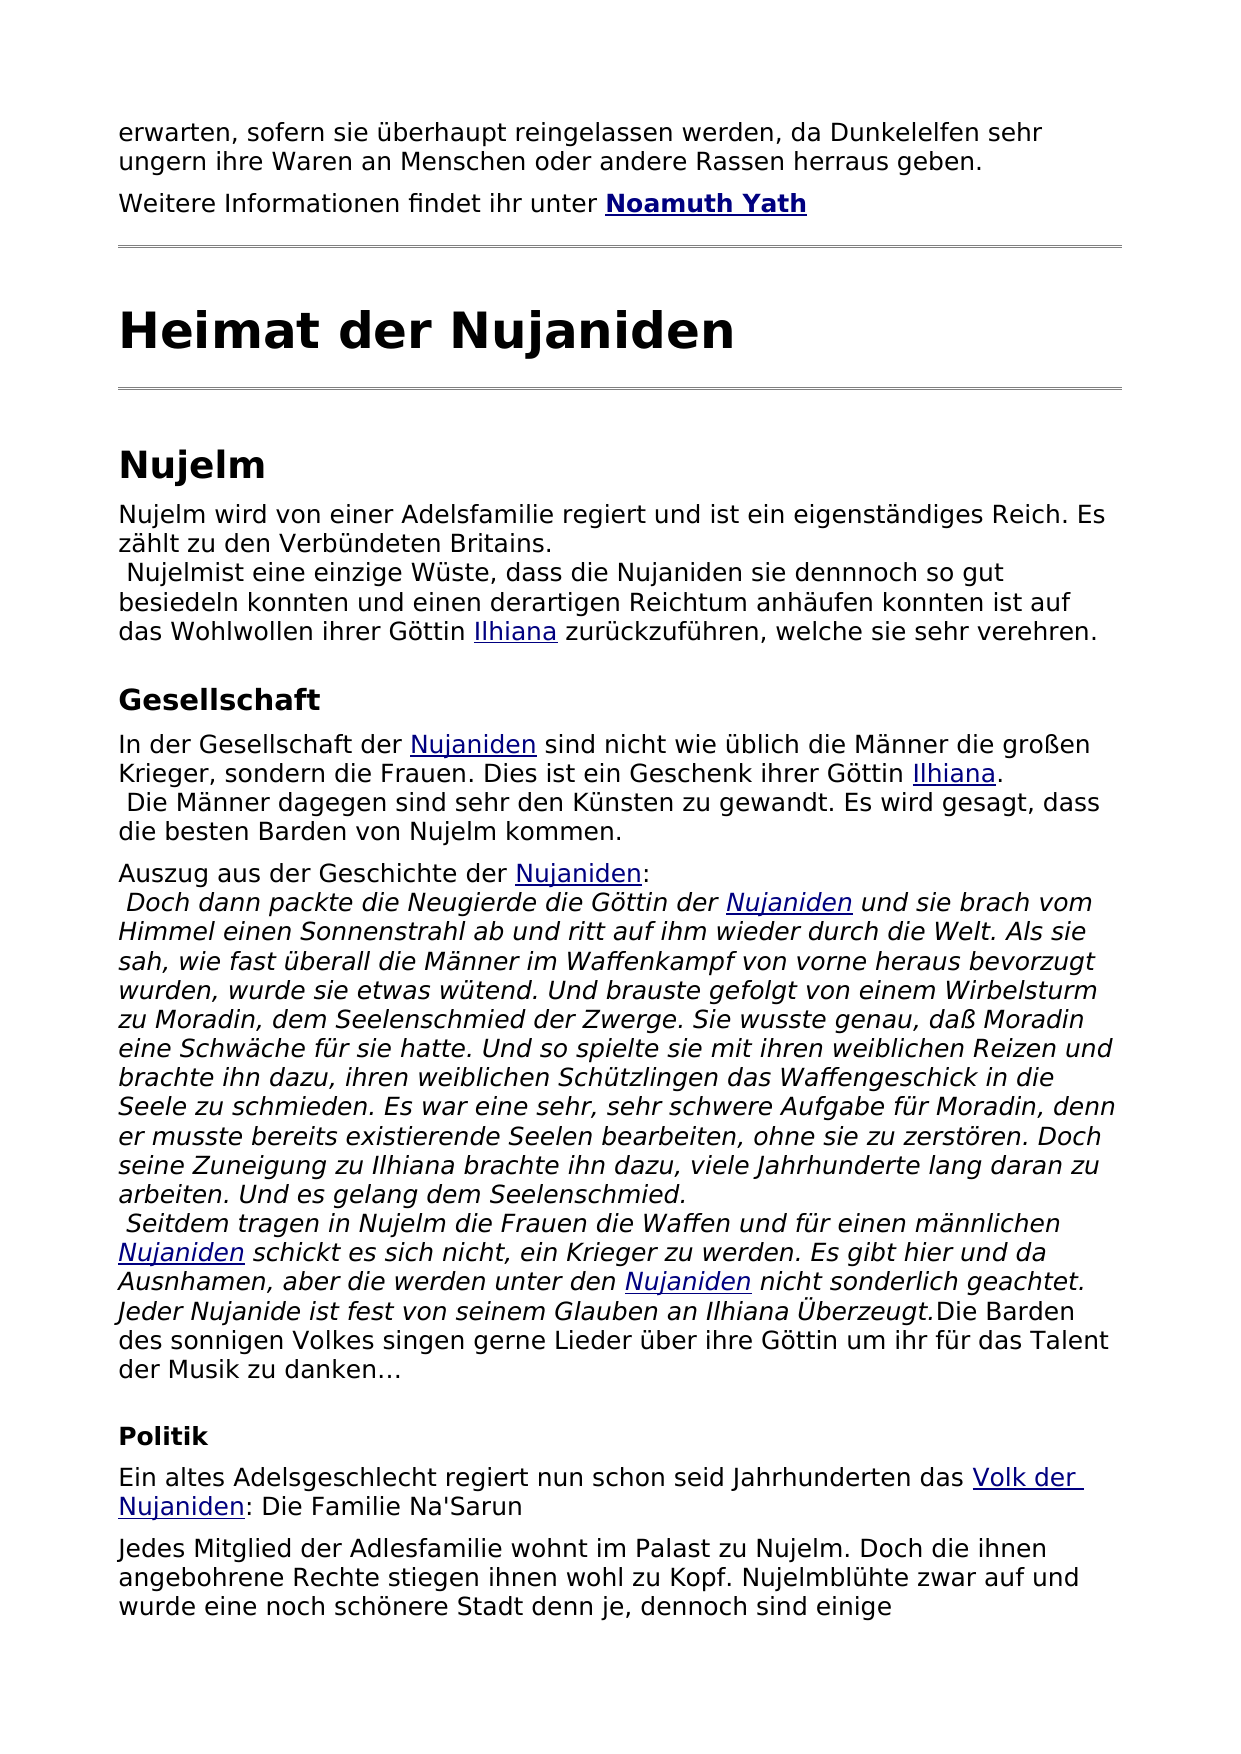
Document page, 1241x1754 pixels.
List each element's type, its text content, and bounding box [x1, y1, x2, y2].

text Auszug aus der Geschichte der Nujaniden: Doch dann packte die Neugierde die Göttin der Nujaniden und sie brach vom Himmel einen Sonnenstrahl ab und ritt auf ihm wieder durch die Welt. Als sie sah, wie fast überall die Männer im Waffenkampf von vorne heraus bevorzugt wurden, wurde sie etwas wütend. Und brauste gefolgt von einem Wirbelsturm zu Moradin, dem Seelenschmied der Zwerge. Sie wusste genau, daß Moradin eine Schwäche für sie hatte. Und so spielte sie mit ihren weiblichen Reizen und brachte ihn dazu, ihren weiblichen Schützlingen das Waffengeschick in die Seele zu schmieden. Es war eine sehr, sehr schwere Aufgabe für Moradin, denn er musste bereits existierende Seelen bearbeiten, ohne sie zu zerstören. Doch seine Zuneigung zu Ilhiana brachte ihn dazu, viele Jahrhunderte lang daran zu arbeiten. Und es gelang dem Seelenschmied. Seitdem tragen in Nujelm die Frauen die Waffen und für einen männlichen Nujaniden schickt es sich nicht, ein Krieger zu werden. Es gibt hier und da Ausnhamen, aber die werden unter den Nujaniden nicht sonderlich geachtet. Jeder Nujanide ist fest von seinem Glauben an Ilhiana Überzeugt.Die Barden des sonnigen Volkes singen gerne Lieder über ihre Göttin um ihr für das Talent der Musik zu danken… [118, 859, 1122, 1384]
subtitle Nujelm [118, 444, 1122, 488]
subtitle Politik [118, 1422, 1122, 1451]
text In der Gesellschaft der Nujaniden sind nicht wie üblich die Männer die großen Krieger, sondern die Frauen. Dies ist ein Geschenk ihrer Göttin Ilhiana. Die Männer dagegen sind sehr den Künsten zu gewandt. Es wird gesagt, dass die besten Barden von Nujelm kommen. [118, 730, 1122, 847]
text Weitere Informationen findet ihr unter Noamuth Yath [118, 189, 1122, 218]
subtitle Gesellschaft [118, 683, 1122, 717]
text Nujelm wird von einer Adelsfamilie regiert und ist ein eigenständiges Reich. Es zählt zu den Verbündeten Britains. Nujelmist eine einzige Wüste, dass die Nujaniden sie dennnoch so gut besiedeln konnten und einen derartigen Reichtum anhäufen konnten ist auf das Wohlwollen ihrer Göttin Ilhiana zurückzuführen, welche sie sehr verehren. [118, 500, 1122, 646]
text Ein altes Adelsgeschlecht regiert nun schon seid Jahrhunderten das Volk der Nujaniden: Die Familie Na'Sarun [118, 1463, 1122, 1522]
subtitle Heimat der Nujaniden [118, 302, 1122, 360]
text Jedes Mitglied der Adlesfamilie wohnt im Palast zu Nujelm. Doch die ihnen angebohrene Rechte stiegen ihnen wohl zu Kopf. Nujelmblühte zwar auf und wurde eine noch schönere Stadt denn je, dennoch sind einige [118, 1534, 1122, 1622]
text erwarten, sofern sie überhaupt reingelassen werden, da Dunkelelfen sehr ungern ihre Waren an Menschen oder andere Rassen herraus geben. [118, 118, 1122, 176]
